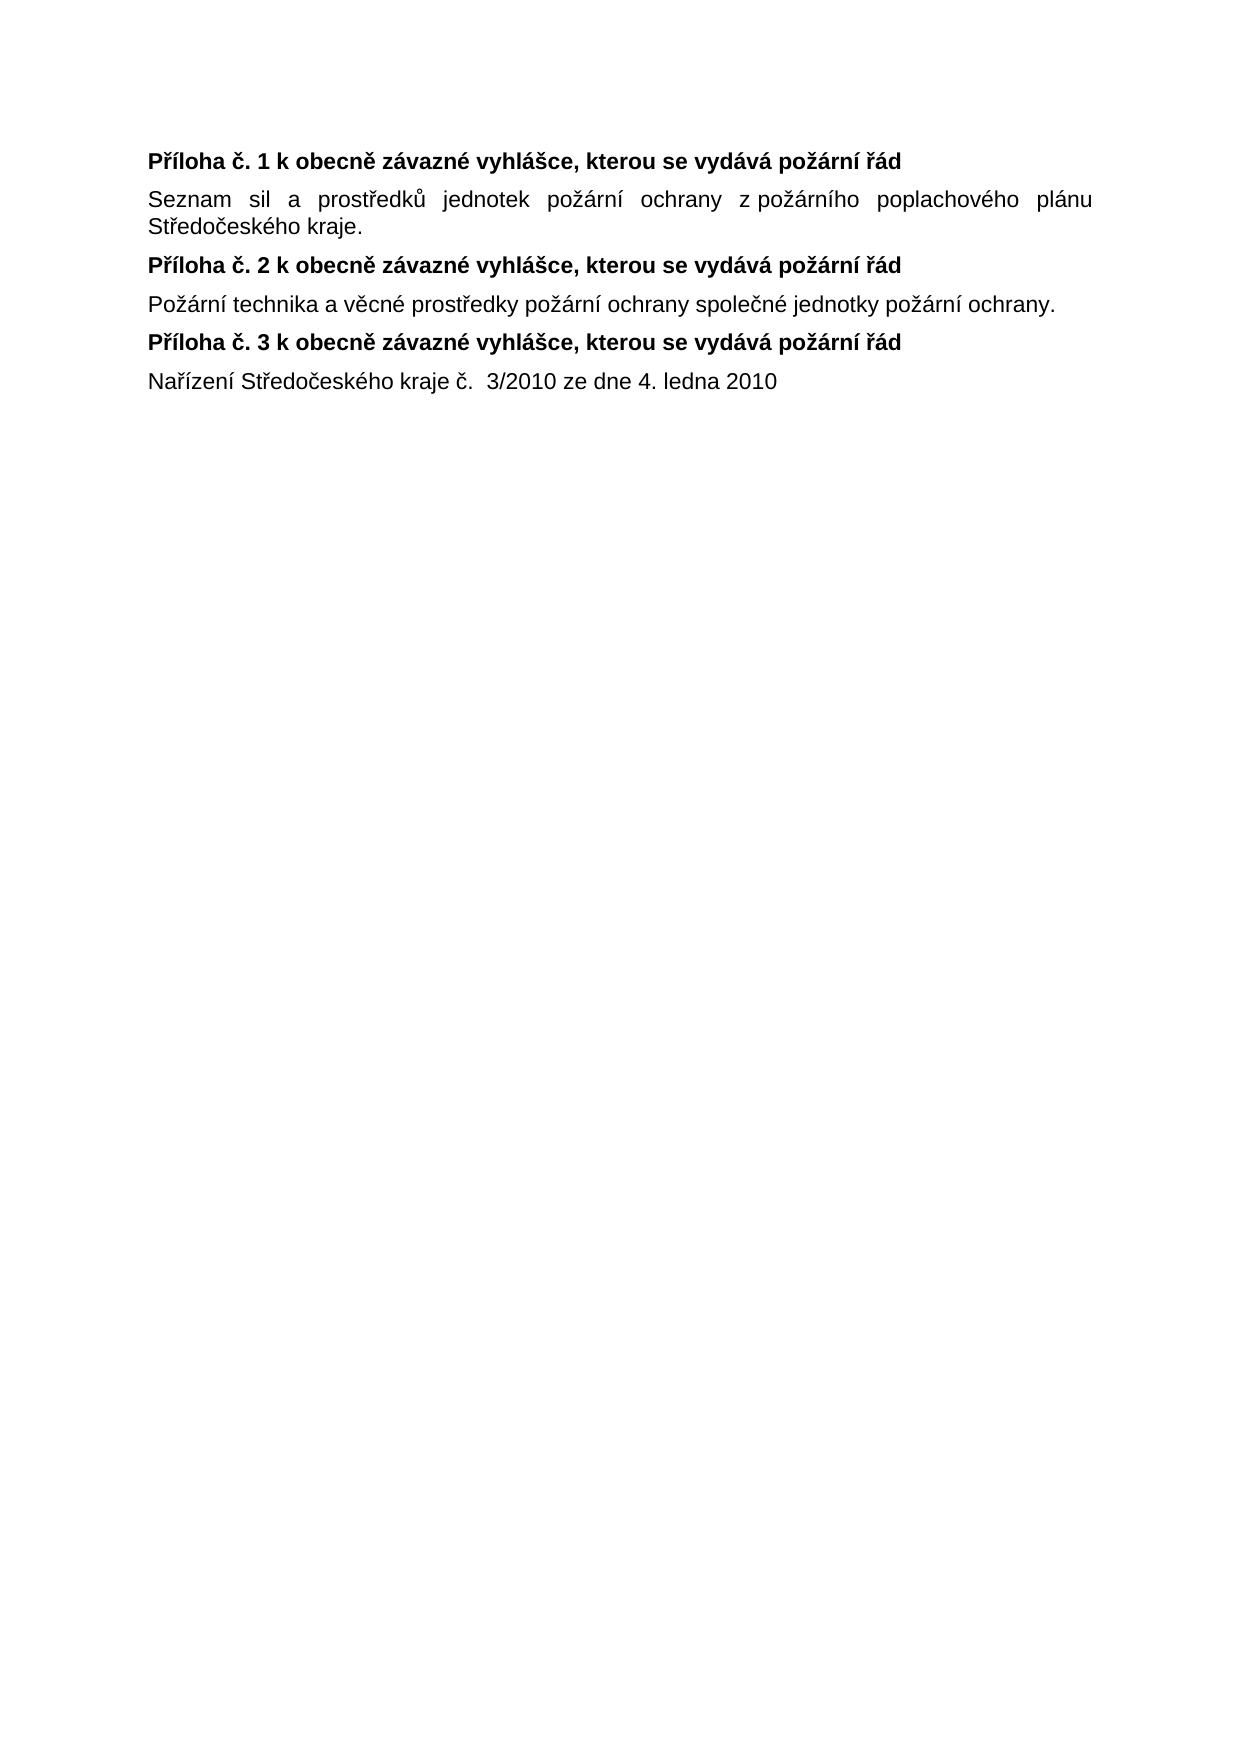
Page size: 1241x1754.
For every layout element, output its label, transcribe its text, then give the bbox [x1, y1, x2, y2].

text Požární technika a věcné prostředky požární ochrany společné jednotky požární ochrany. [148, 291, 1093, 317]
text Nařízení Středočeského kraje č. 3/2010 ze dne 4. ledna 2010 [148, 368, 1093, 394]
text Seznam sil a prostředků jednotek požární ochrany z požárního poplachového plánu Středočeského kraje. [148, 186, 1093, 239]
text Příloha č. 2 k obecně závazné vyhlášce, kterou se vydává požární řád [148, 252, 1093, 278]
text Příloha č. 1 k obecně závazné vyhlášce, kterou se vydává požární řád [148, 148, 1093, 174]
text Příloha č. 3 k obecně závazné vyhlášce, kterou se vydává požární řád [148, 329, 1093, 356]
